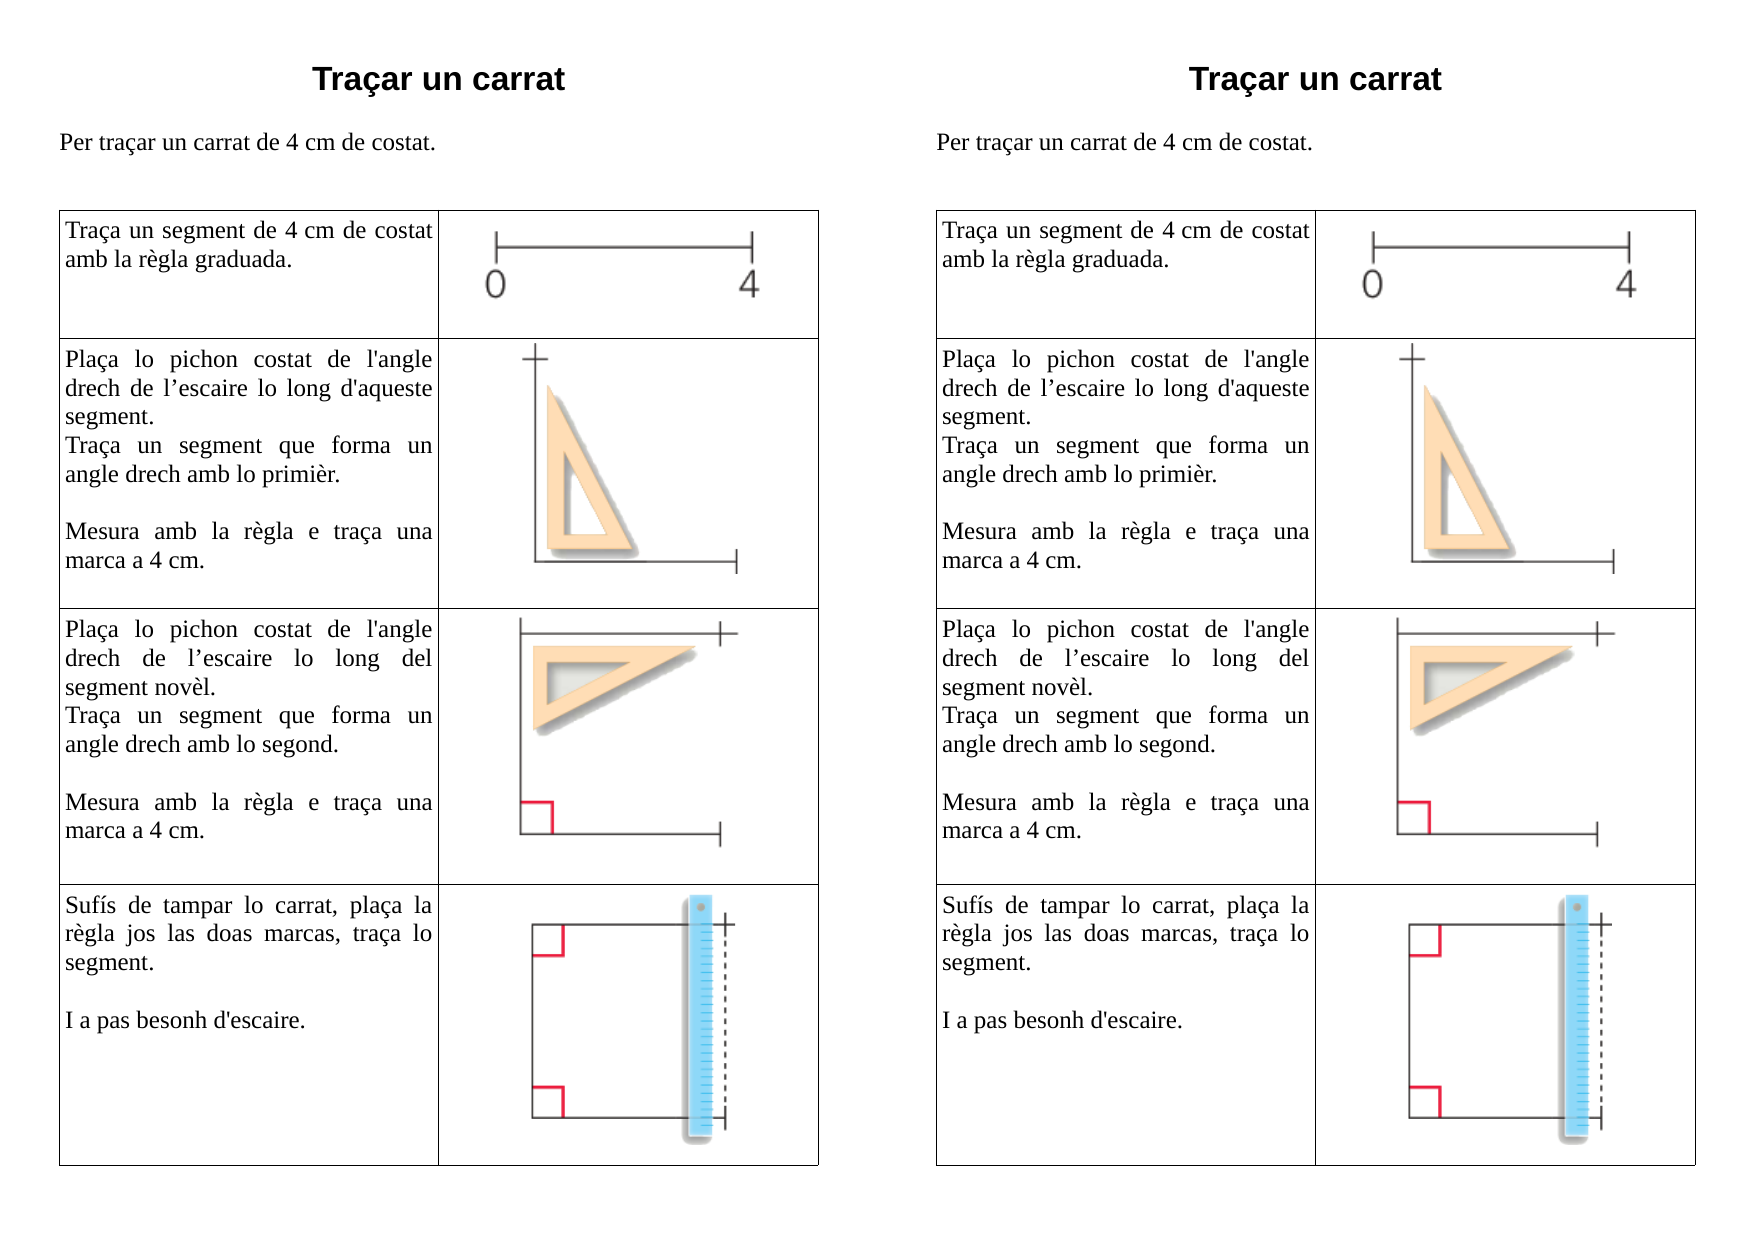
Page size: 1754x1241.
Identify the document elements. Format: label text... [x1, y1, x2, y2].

picture [516, 614, 741, 850]
text Per traçar un carrat de 4 cm de costat. [936, 127, 1695, 156]
picture [1398, 889, 1612, 1145]
table_cell Plaça lo pichon costat de l'angle drech de l’escaire lo long del segment novèl. Traça un segment que forma un angle drech amb lo segond. Mesura amb la règla e traça una marca a 4 cm. [937, 609, 1315, 884]
table_cell [1316, 1145, 1695, 1165]
table_cell Plaça lo pichon costat de l'angle drech de l’escaire lo long d'aqueste segment. Traça un segment que forma un angle drech amb lo primièr. Mesura amb la règla e traça una marca a 4 cm. [60, 339, 438, 608]
table_cell [439, 339, 818, 608]
table_cell Sufís de tampar lo carrat, plaça la règla jos las doas marcas, traça lo segment. I a pas besonh d'escaire. [937, 885, 1315, 1165]
text Per traçar un carrat de 4 cm de costat. [59, 127, 818, 156]
table_cell Plaça lo pichon costat de l'angle drech de l’escaire lo long d'aqueste segment. Traça un segment que forma un angle drech amb lo primièr. Mesura amb la règla e traça una marca a 4 cm. [937, 339, 1315, 608]
picture [1393, 614, 1618, 850]
table_cell [439, 885, 818, 1144]
picture [521, 889, 736, 1145]
table_header [439, 211, 818, 338]
picture [516, 343, 740, 574]
table_cell [1316, 609, 1695, 884]
table_header [1316, 211, 1695, 338]
table_cell [439, 1145, 818, 1165]
subtitle Traçar un carrat [59, 59, 818, 98]
table_cell Sufís de tampar lo carrat, plaça la règla jos las doas marcas, traça lo segment. I a pas besonh d'escaire. [60, 885, 438, 1165]
table_cell Plaça lo pichon costat de l'angle drech de l’escaire lo long del segment novèl. Traça un segment que forma un angle drech amb lo segond. Mesura amb la règla e traça una marca a 4 cm. [60, 609, 438, 884]
picture [1393, 343, 1617, 574]
table_header Traça un segment de 4 cm de costat amb la règla graduada. [60, 211, 438, 338]
table_cell [1316, 339, 1695, 608]
table_cell [1316, 885, 1695, 1144]
picture [476, 219, 766, 304]
table_header Traça un segment de 4 cm de costat amb la règla graduada. [937, 211, 1315, 338]
table_cell [439, 609, 818, 884]
picture [1353, 219, 1643, 304]
subtitle Traçar un carrat [936, 59, 1695, 98]
